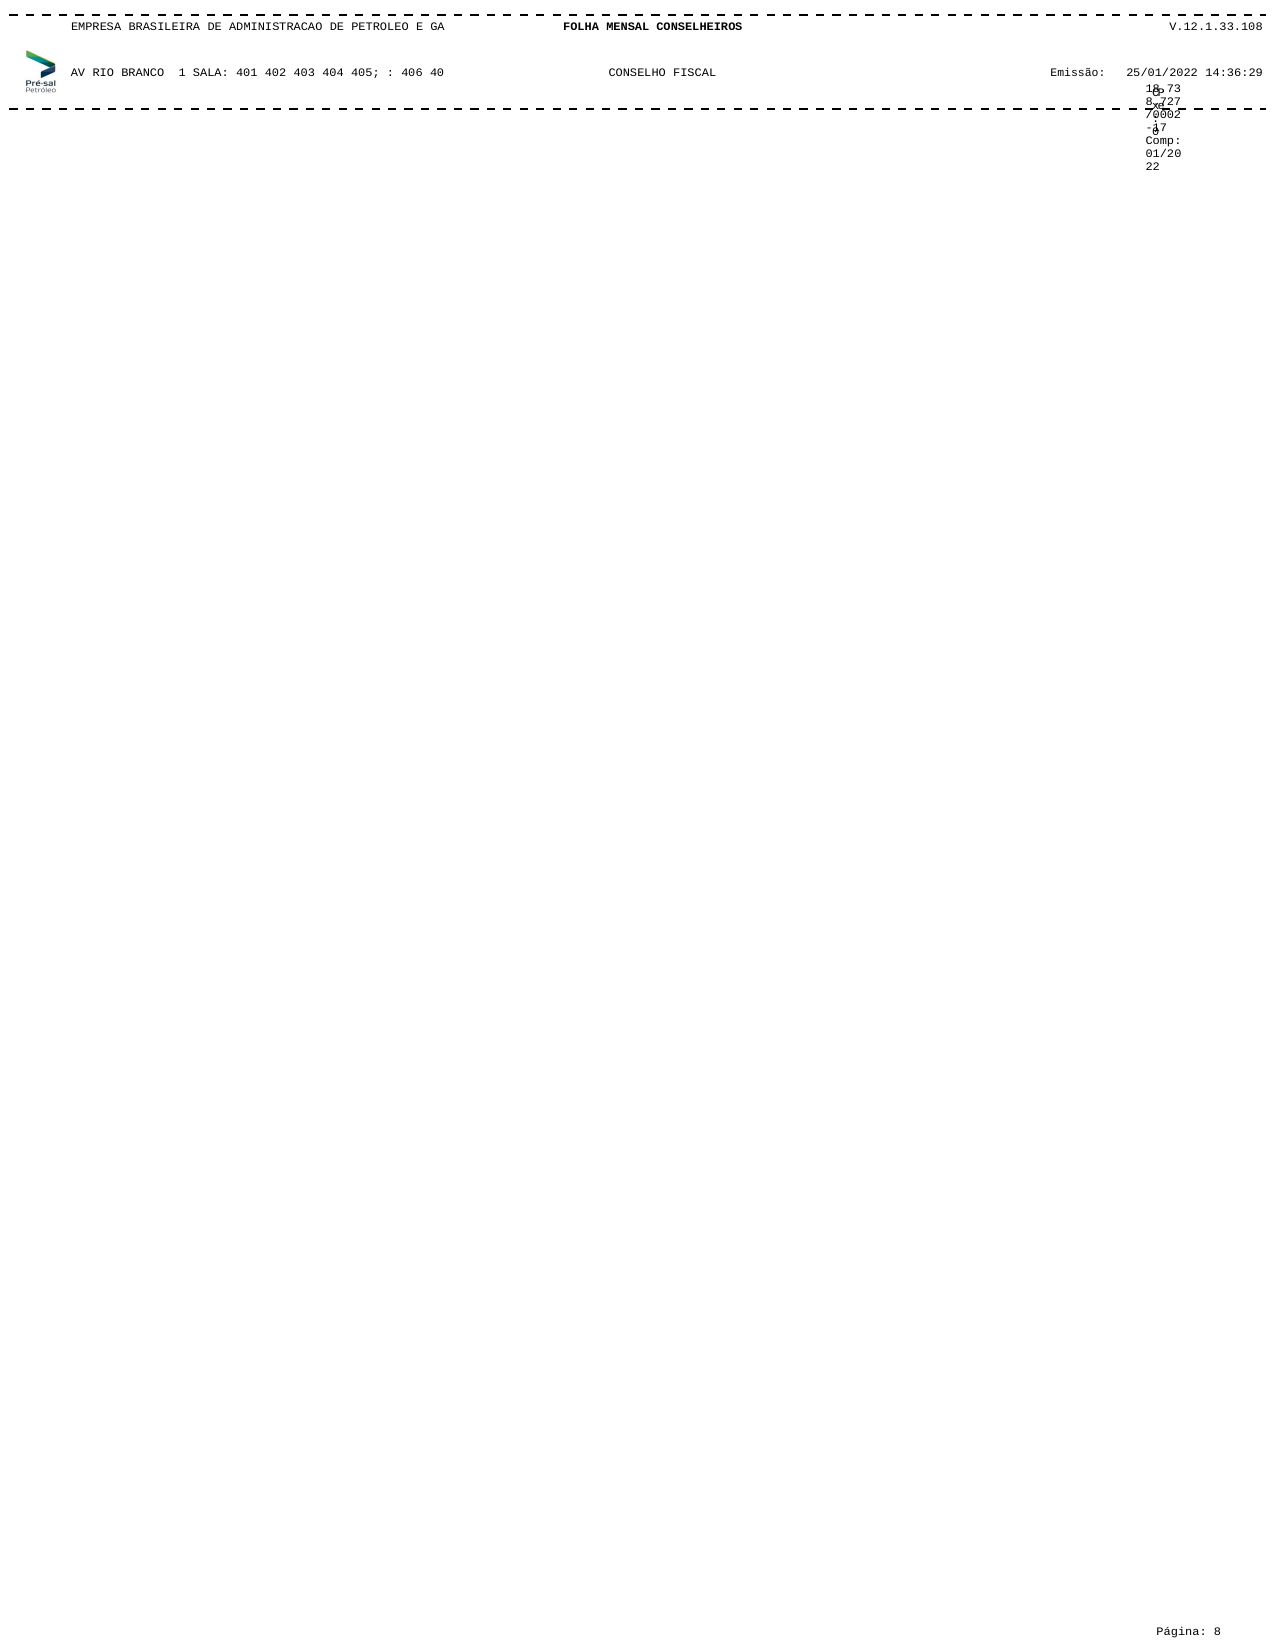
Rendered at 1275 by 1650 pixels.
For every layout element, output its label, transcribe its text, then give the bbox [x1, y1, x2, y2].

text CONSELHO FISCAL [608, 66, 720, 79]
text AV RIO BRANCO 1 SALA: 401 402 403 404 405; : 406 40 [71, 66, 449, 79]
text Emissão: [1050, 66, 1108, 79]
text 25/01/2022 14:36:29 [1126, 66, 1275, 79]
